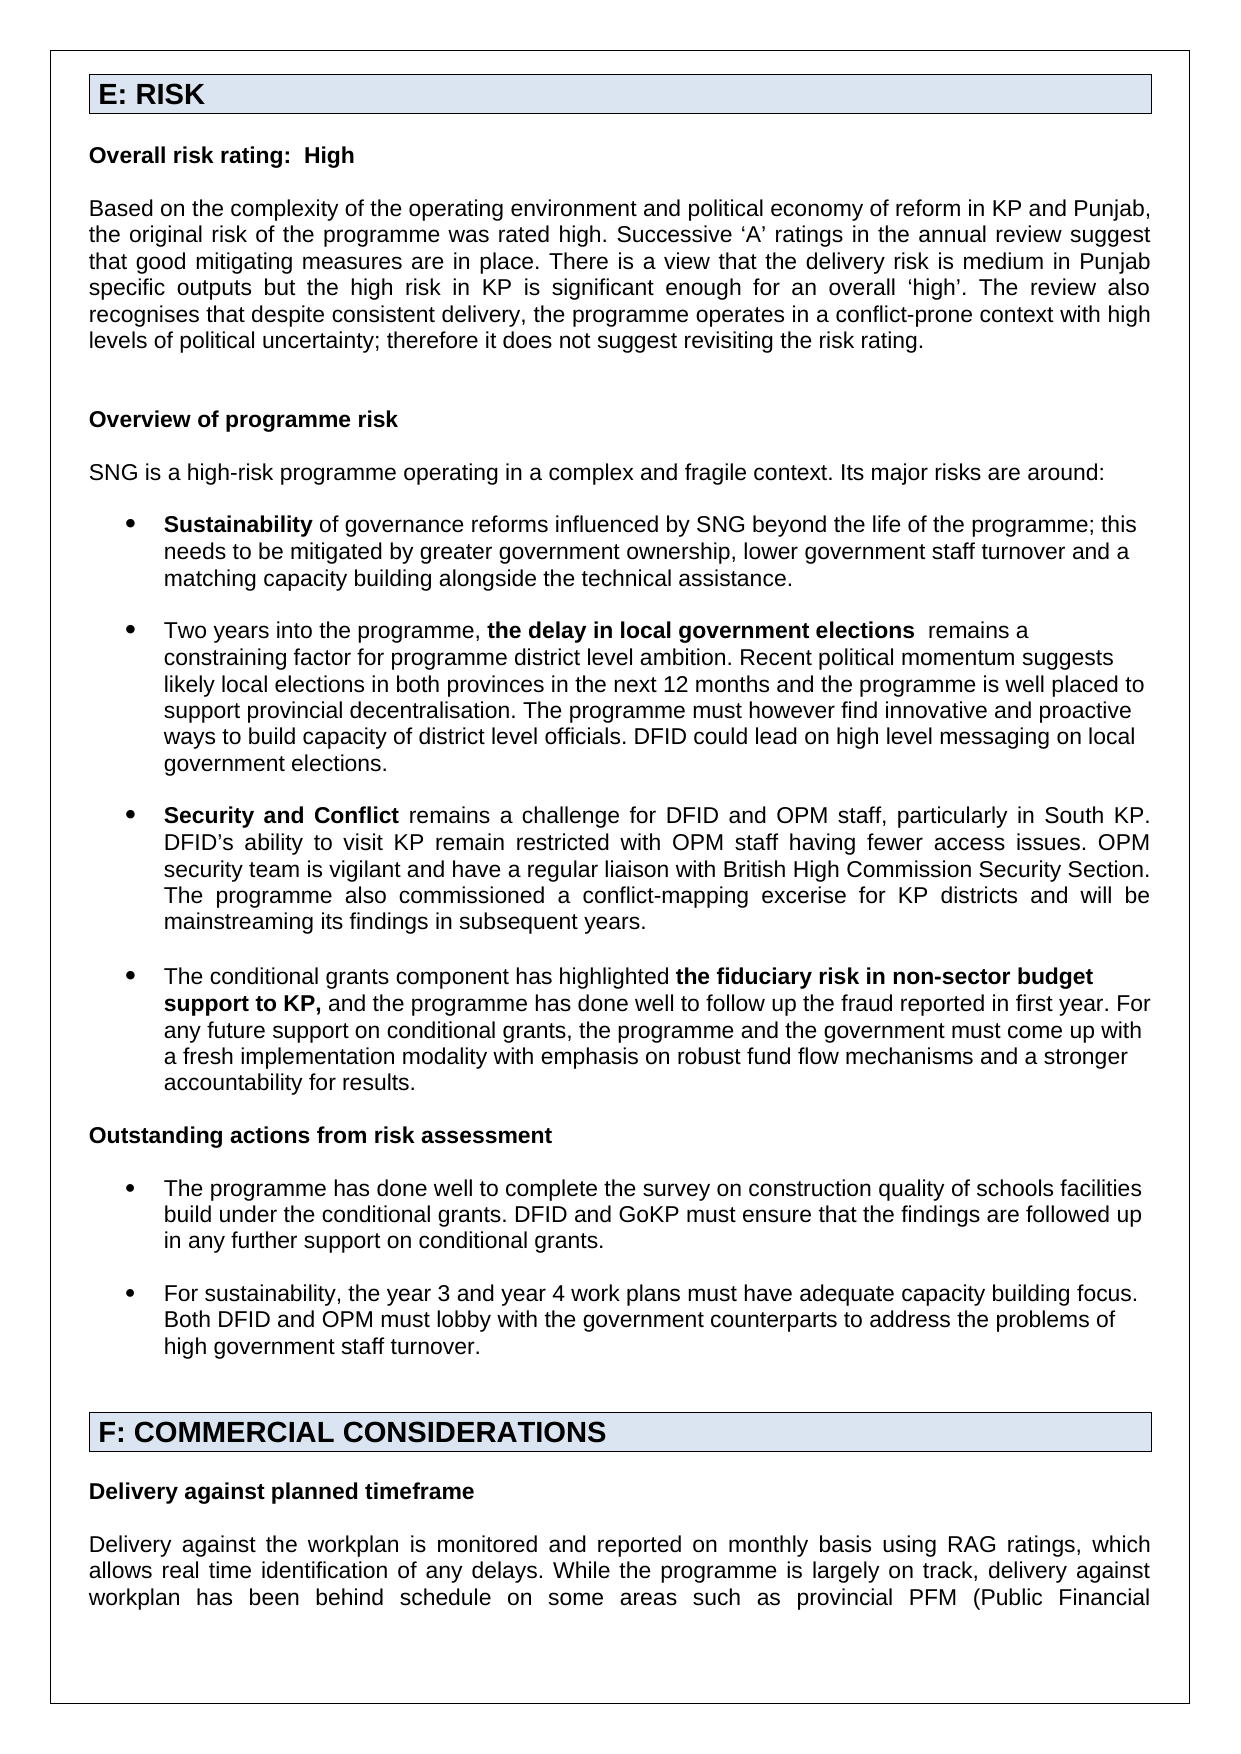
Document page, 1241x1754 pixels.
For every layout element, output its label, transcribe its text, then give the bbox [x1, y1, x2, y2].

text Overall risk rating: High [89, 142, 1152, 169]
list Two years into the programme, the delay in local government elections remains a constraining factor for programme district level ambition. Recent political momentum suggests likely local elections in both provinces in the next 12 months and the programme is well placed to support provincial decentralisation. The programme must however find innovative and proactive ways to build capacity of district level officials. DFID could lead on high level messaging on local government elections. [126, 617, 1152, 776]
list The conditional grants component has highlighted the fiduciary risk in non-sector budget support to KP, and the programme has done well to follow up the fraud reported in first year. For any future support on conditional grants, the programme and the government must come up with a fresh implementation modality with emphasis on robust fund flow mechanisms and a stronger accountability for results. [126, 963, 1152, 1096]
list Sustainability of governance reforms influenced by SNG beyond the life of the programme; this needs to be mitigated by greater government ownership, lower government staff turnover and a matching capacity building alongside the technical assistance. [126, 511, 1152, 591]
list Security and Conflict remains a challenge for DFID and OPM staff, particularly in South KP. DFID’s ability to visit KP remain restricted with OPM staff having fewer access issues. OPM security team is vigilant and have a regular liaison with British High Commission Security Section. The programme also commissioned a conflict-mapping excerise for KP districts and will be mainstreaming its findings in subsequent years. [126, 802, 1152, 934]
list The programme has done well to complete the survey on construction quality of schools facilities build under the conditional grants. DFID and GoKP must ensure that the findings are followed up in any further support on conditional grants. [126, 1175, 1152, 1254]
list For sustainability, the year 3 and year 4 work plans must have adequate capacity building focus. Both DFID and OPM must lobby with the government counterparts to address the problems of high government staff turnover. [126, 1280, 1152, 1359]
text SNG is a high-risk programme operating in a complex and fragile context. Its major risks are around: [89, 459, 1152, 485]
text Overview of programme risk [89, 406, 1152, 432]
text E: RISK [90, 75, 1151, 113]
text Based on the complexity of the operating environment and political economy of reform in KP and Punjab, the original risk of the programme was rated high. Successive ‘A’ ratings in the annual review suggest that good mitigating measures are in place. There is a view that the delivery risk is medium in Punjab specific outputs but the high risk in KP is significant enough for an overall ‘high’. The review also recognises that despite consistent delivery, the programme operates in a conflict-prone context with high levels of political uncertainty; therefore it does not suggest revisiting the risk rating. [89, 195, 1152, 353]
text Delivery against planned timeframe [89, 1478, 1152, 1504]
text Outstanding actions from risk assessment [89, 1122, 1152, 1148]
text F: COMMERCIAL CONSIDERATIONS [90, 1413, 1151, 1451]
text Delivery against the workplan is monitored and reported on monthly basis using RAG ratings, which allows real time identification of any delays. While the programme is largely on track, delivery against workplan has been behind schedule on some areas such as provincial PFM (Public Financial [89, 1531, 1152, 1610]
